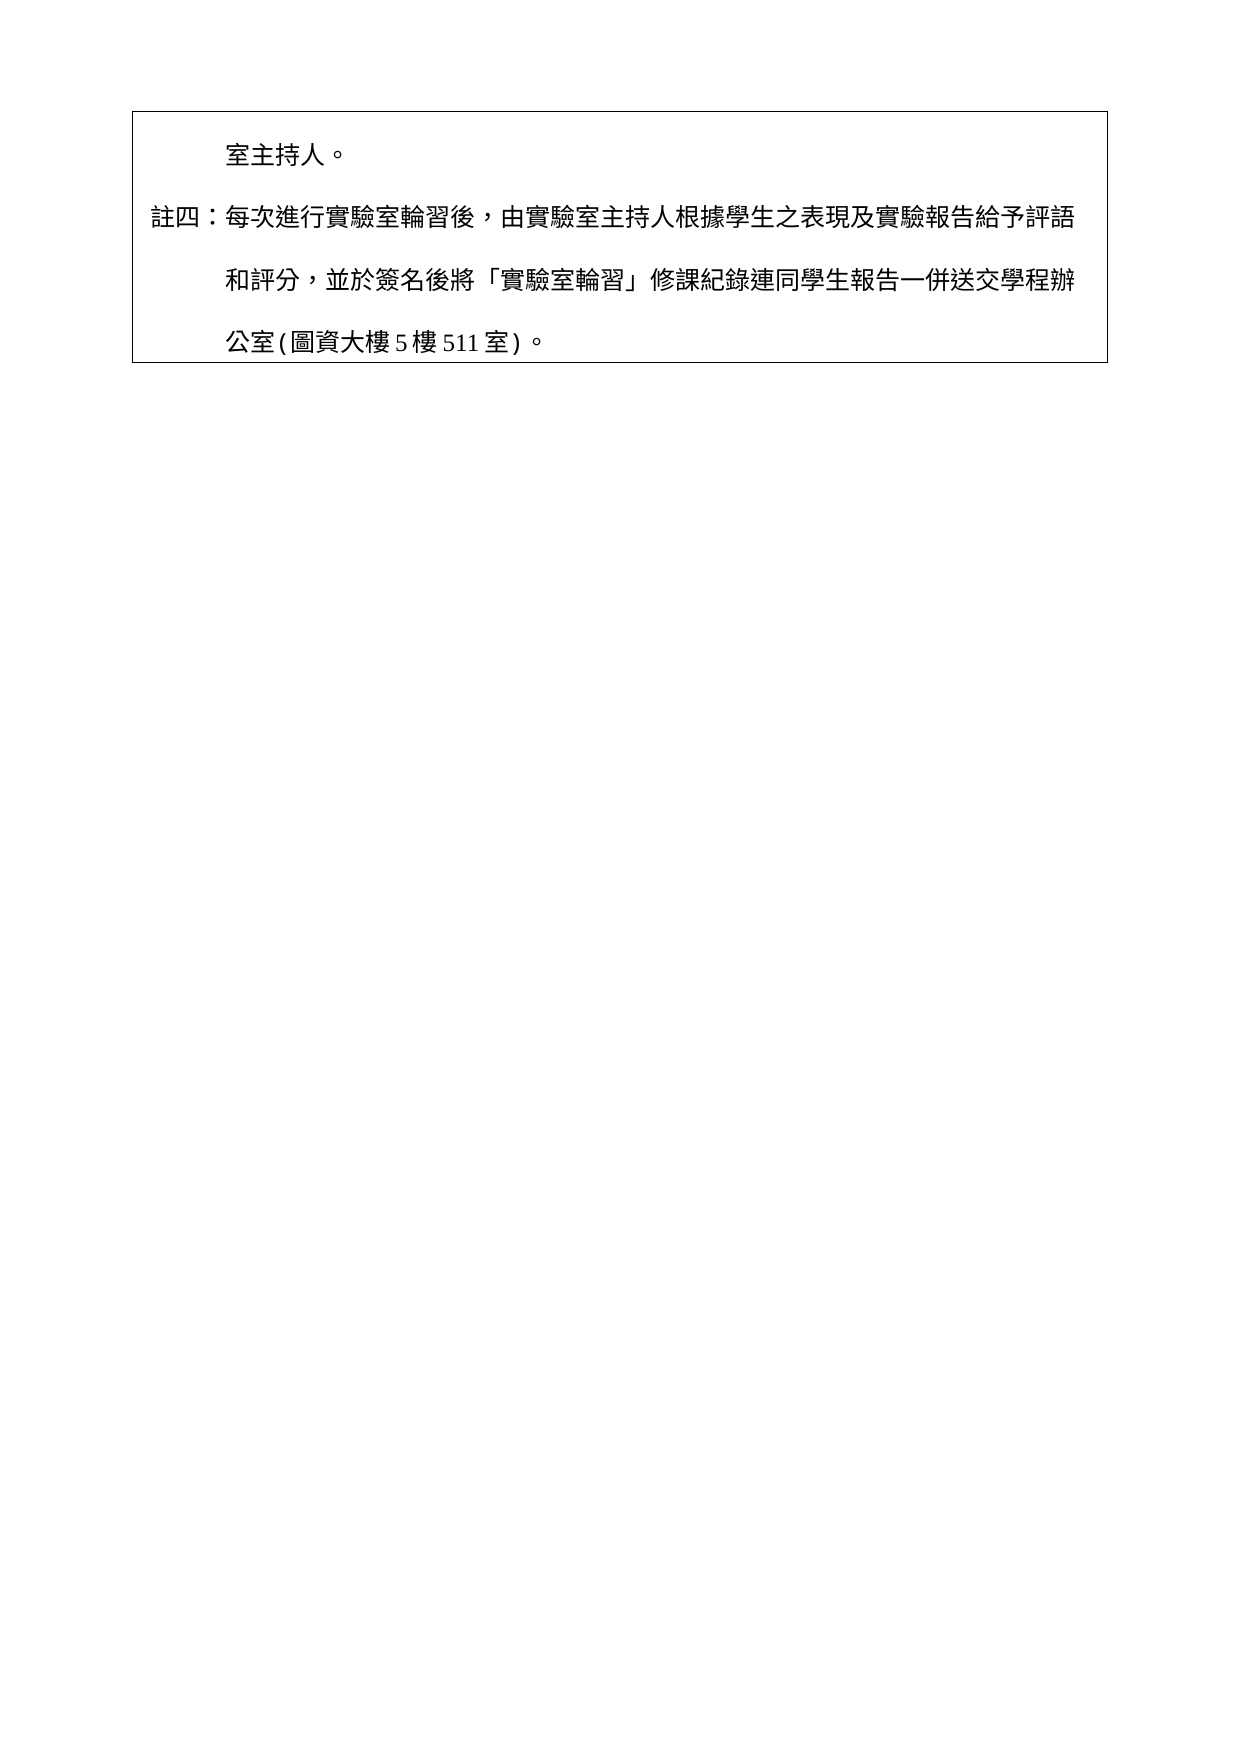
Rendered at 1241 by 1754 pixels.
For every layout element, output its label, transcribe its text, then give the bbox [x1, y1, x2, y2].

table_cell 室主持人。 註四：每次進行實驗室輪習後，由實驗室主持人根據學生之表現及實驗報告給予評語和評分，並於簽名後將「實驗室輪習」修課紀錄連同學生報告一併送交學程辦公室(圖資大樓5樓511室)。 [133, 112, 1107, 362]
